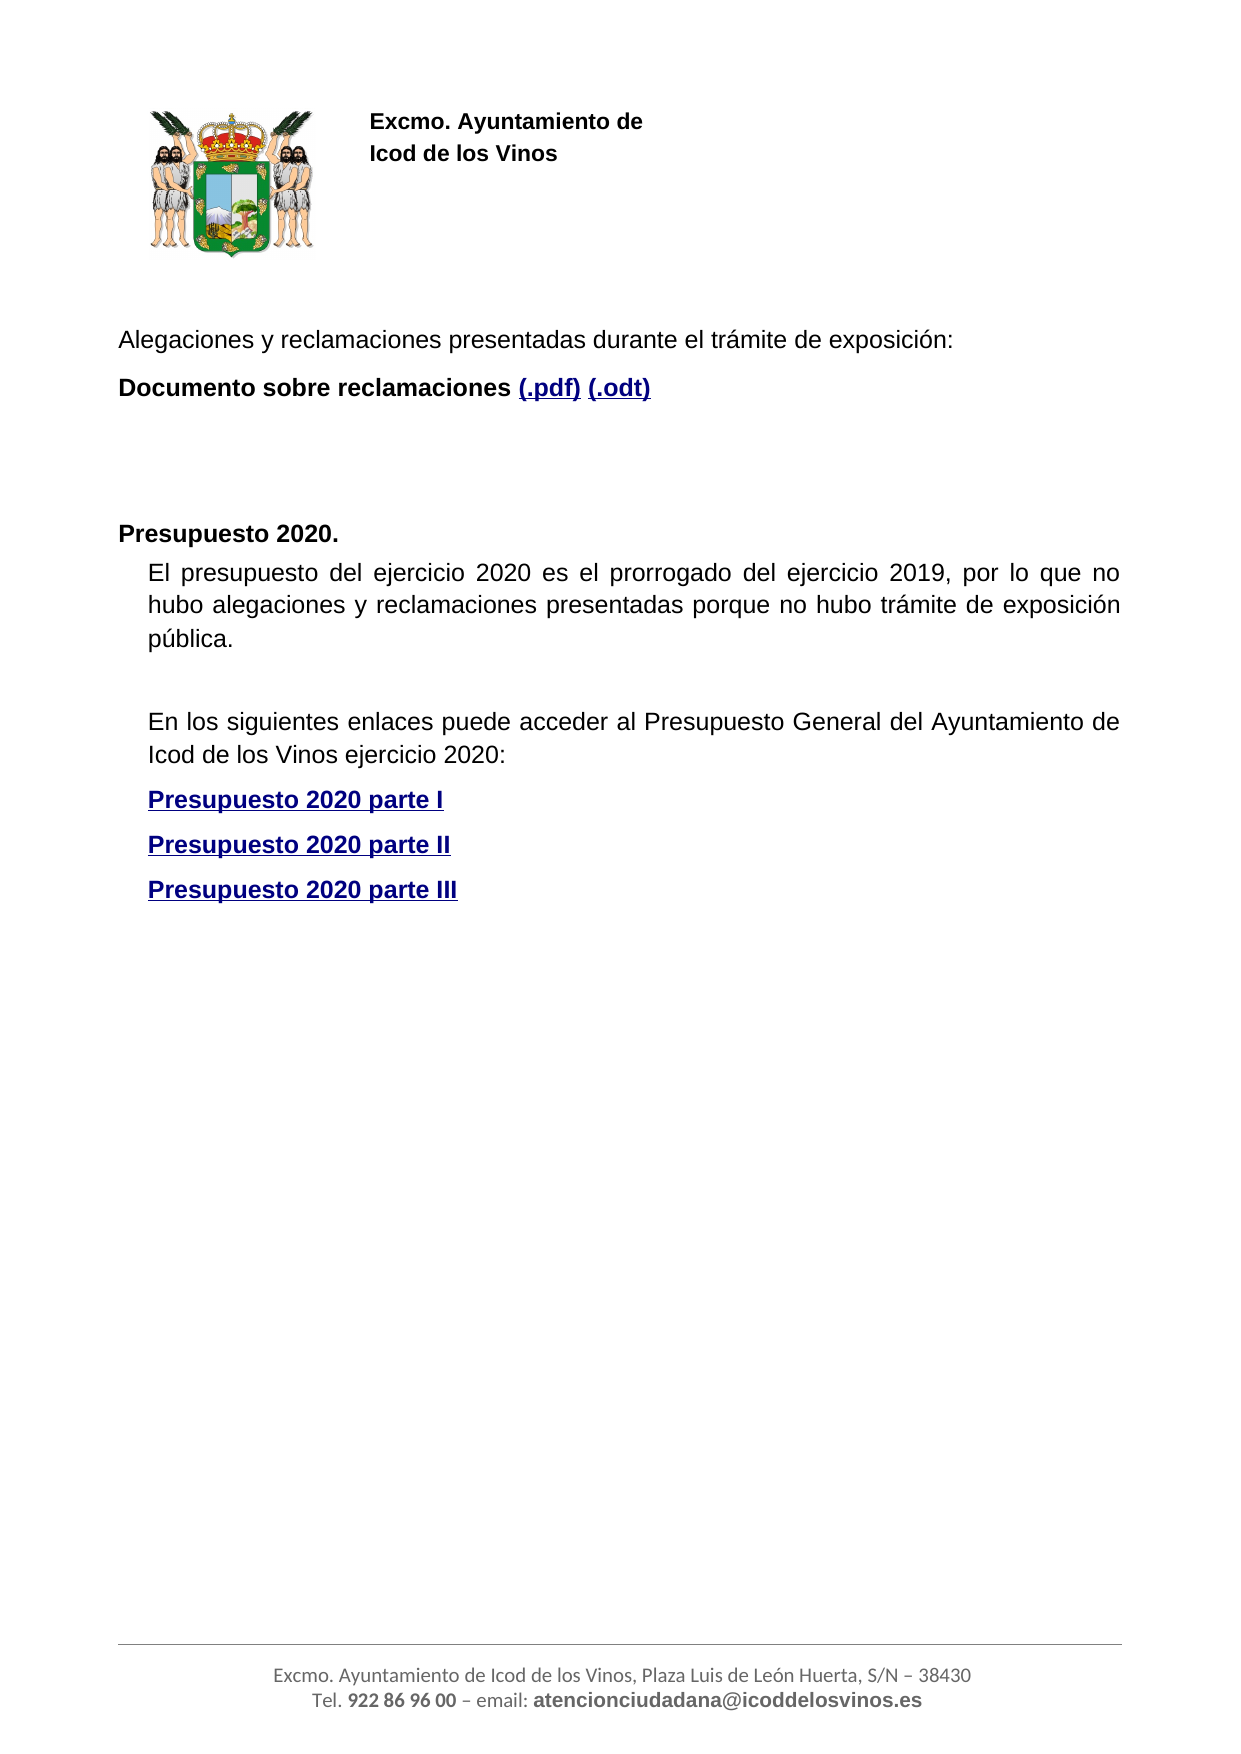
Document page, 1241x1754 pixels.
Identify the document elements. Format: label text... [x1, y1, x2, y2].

text Documento sobre reclamaciones (.pdf) (.odt) [118, 373, 1122, 401]
text El presupuesto del ejercicio 2020 es el prorrogado del ejercicio 2019, por lo que no hubo alegaciones y reclamaciones presentadas porque no hubo trámite de exposición pública. [148, 557, 1122, 652]
text Presupuesto 2020. [118, 518, 1122, 547]
text Presupuesto 2020 parte I [148, 785, 1122, 814]
picture [149, 110, 316, 260]
text Presupuesto 2020 parte III [148, 875, 1122, 904]
text En los siguientes enlaces puede acceder al Presupuesto General del Ayuntamiento de Icod de los Vinos ejercicio 2020: [148, 707, 1122, 769]
text Alegaciones y reclamaciones presentadas durante el trámite de exposición: [118, 325, 1122, 354]
text Presupuesto 2020 parte II [148, 830, 1122, 859]
